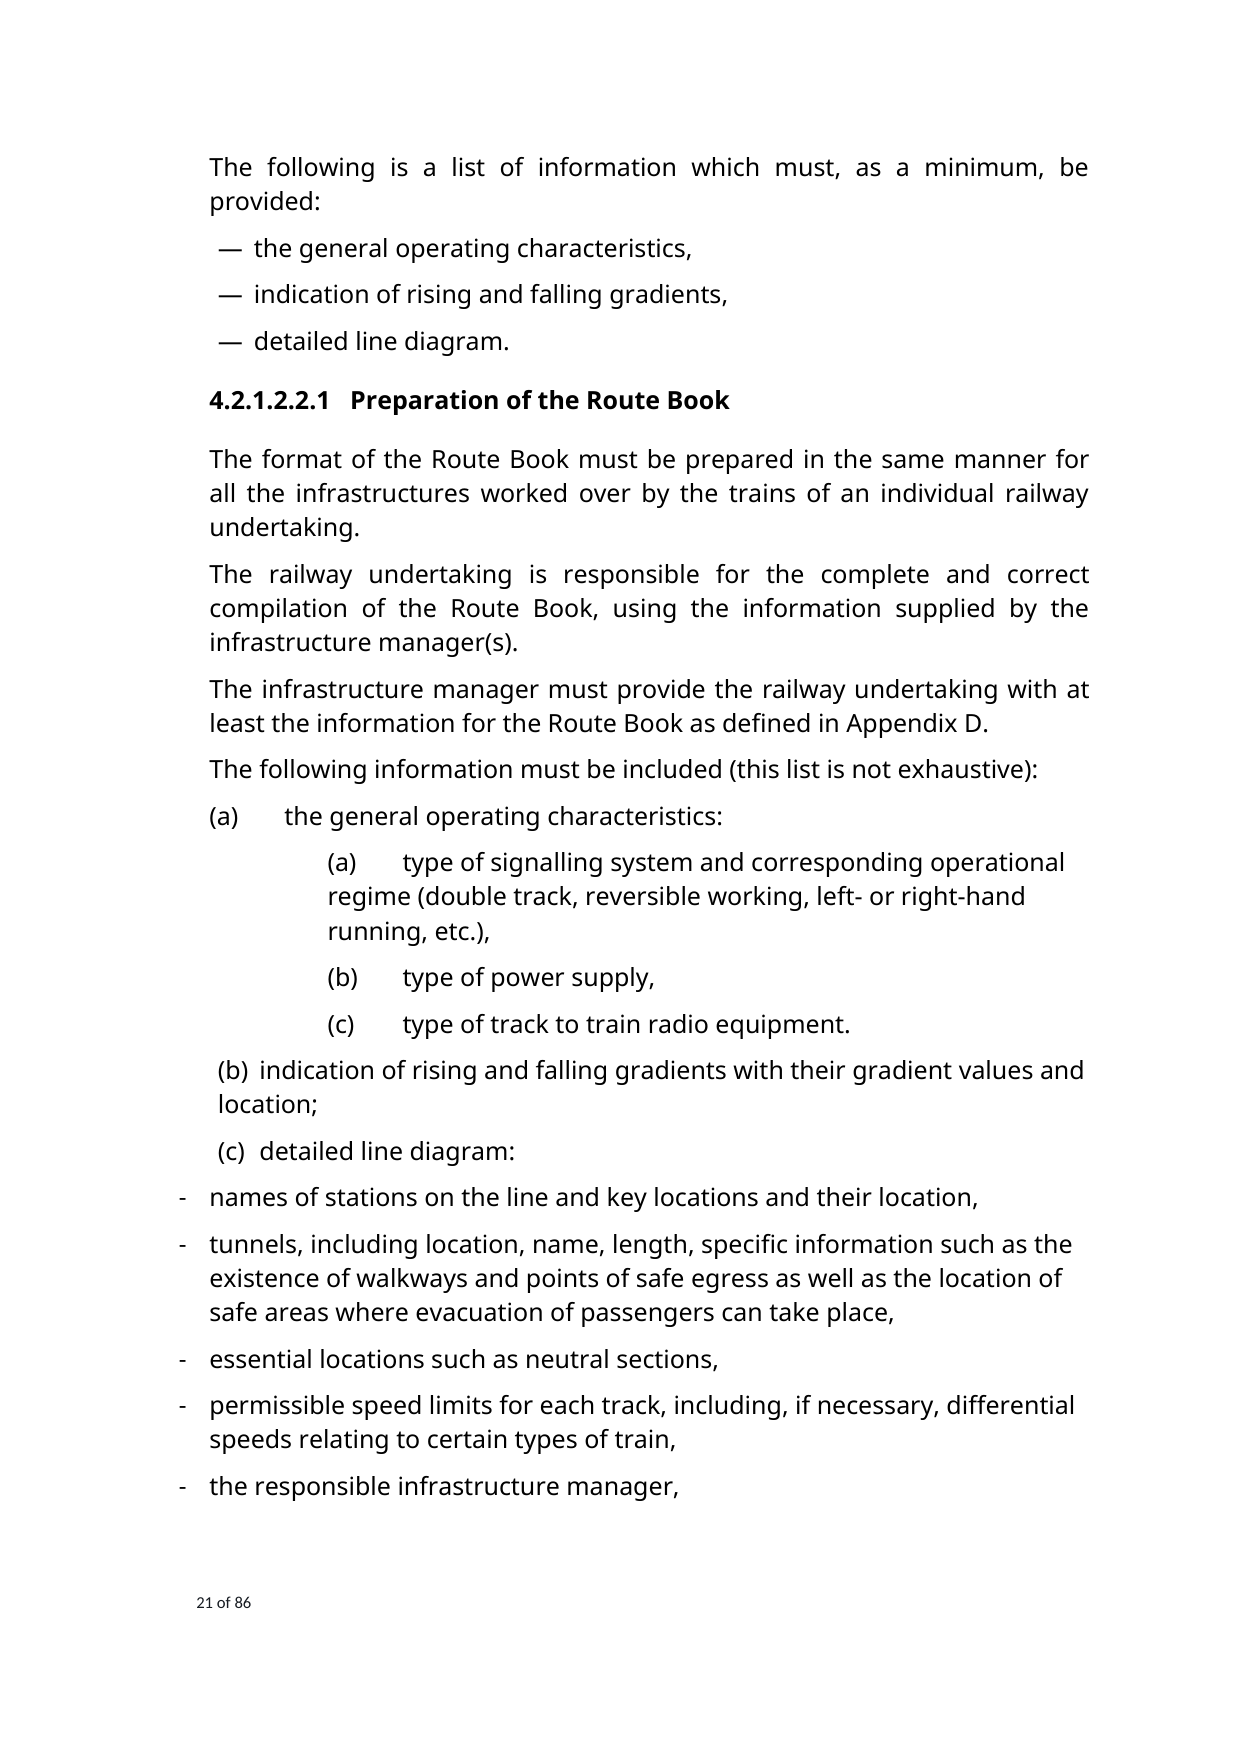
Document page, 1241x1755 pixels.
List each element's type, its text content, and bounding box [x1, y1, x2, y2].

list type of power supply, [327, 960, 1090, 994]
list essential locations such as neutral sections, [178, 1341, 1090, 1375]
text — the general operating characteristics, [218, 231, 1090, 265]
text (b) indication of rising and falling gradients with their gradient values and location; [218, 1053, 1090, 1121]
text The following is a list of information which must, as a minimum, be provided: [209, 150, 1090, 218]
list permissible speed limits for each track, including, if necessary, differential speeds relating to certain types of train, [178, 1388, 1090, 1456]
text The railway undertaking is responsible for the complete and correct compilation of the Route Book, using the information supplied by the infrastructure manager(s). [209, 557, 1090, 659]
list type of track to train radio equipment. [327, 1006, 1090, 1040]
text The following information must be included (this list is not exhaustive): [209, 752, 1090, 786]
list names of stations on the line and key locations and their location, [178, 1180, 1090, 1214]
text (c) detailed line diagram: [218, 1133, 1090, 1167]
text (a) the general operating characteristics: [209, 798, 1090, 832]
text — indication of rising and falling gradients, [218, 277, 1090, 311]
text The infrastructure manager must provide the railway undertaking with at least the information for the Route Book as defined in Appendix D. [209, 671, 1090, 739]
list tunnels, including location, name, length, specific information such as the existence of walkways and points of safe egress as well as the location of safe areas where evacuation of passengers can take place, [178, 1227, 1090, 1329]
list the responsible infrastructure manager, [178, 1468, 1090, 1502]
text The format of the Route Book must be prepared in the same manner for all the infrastructures worked over by the trains of an individual railway undertaking. [209, 442, 1090, 544]
text 4.2.1.2.2.1 Preparation of the Route Book [209, 383, 1090, 417]
list type of signalling system and corresponding operational regime (double track, reversible working, left- or right-hand running, etc.), [327, 845, 1090, 947]
text — detailed line diagram. [218, 324, 1090, 358]
